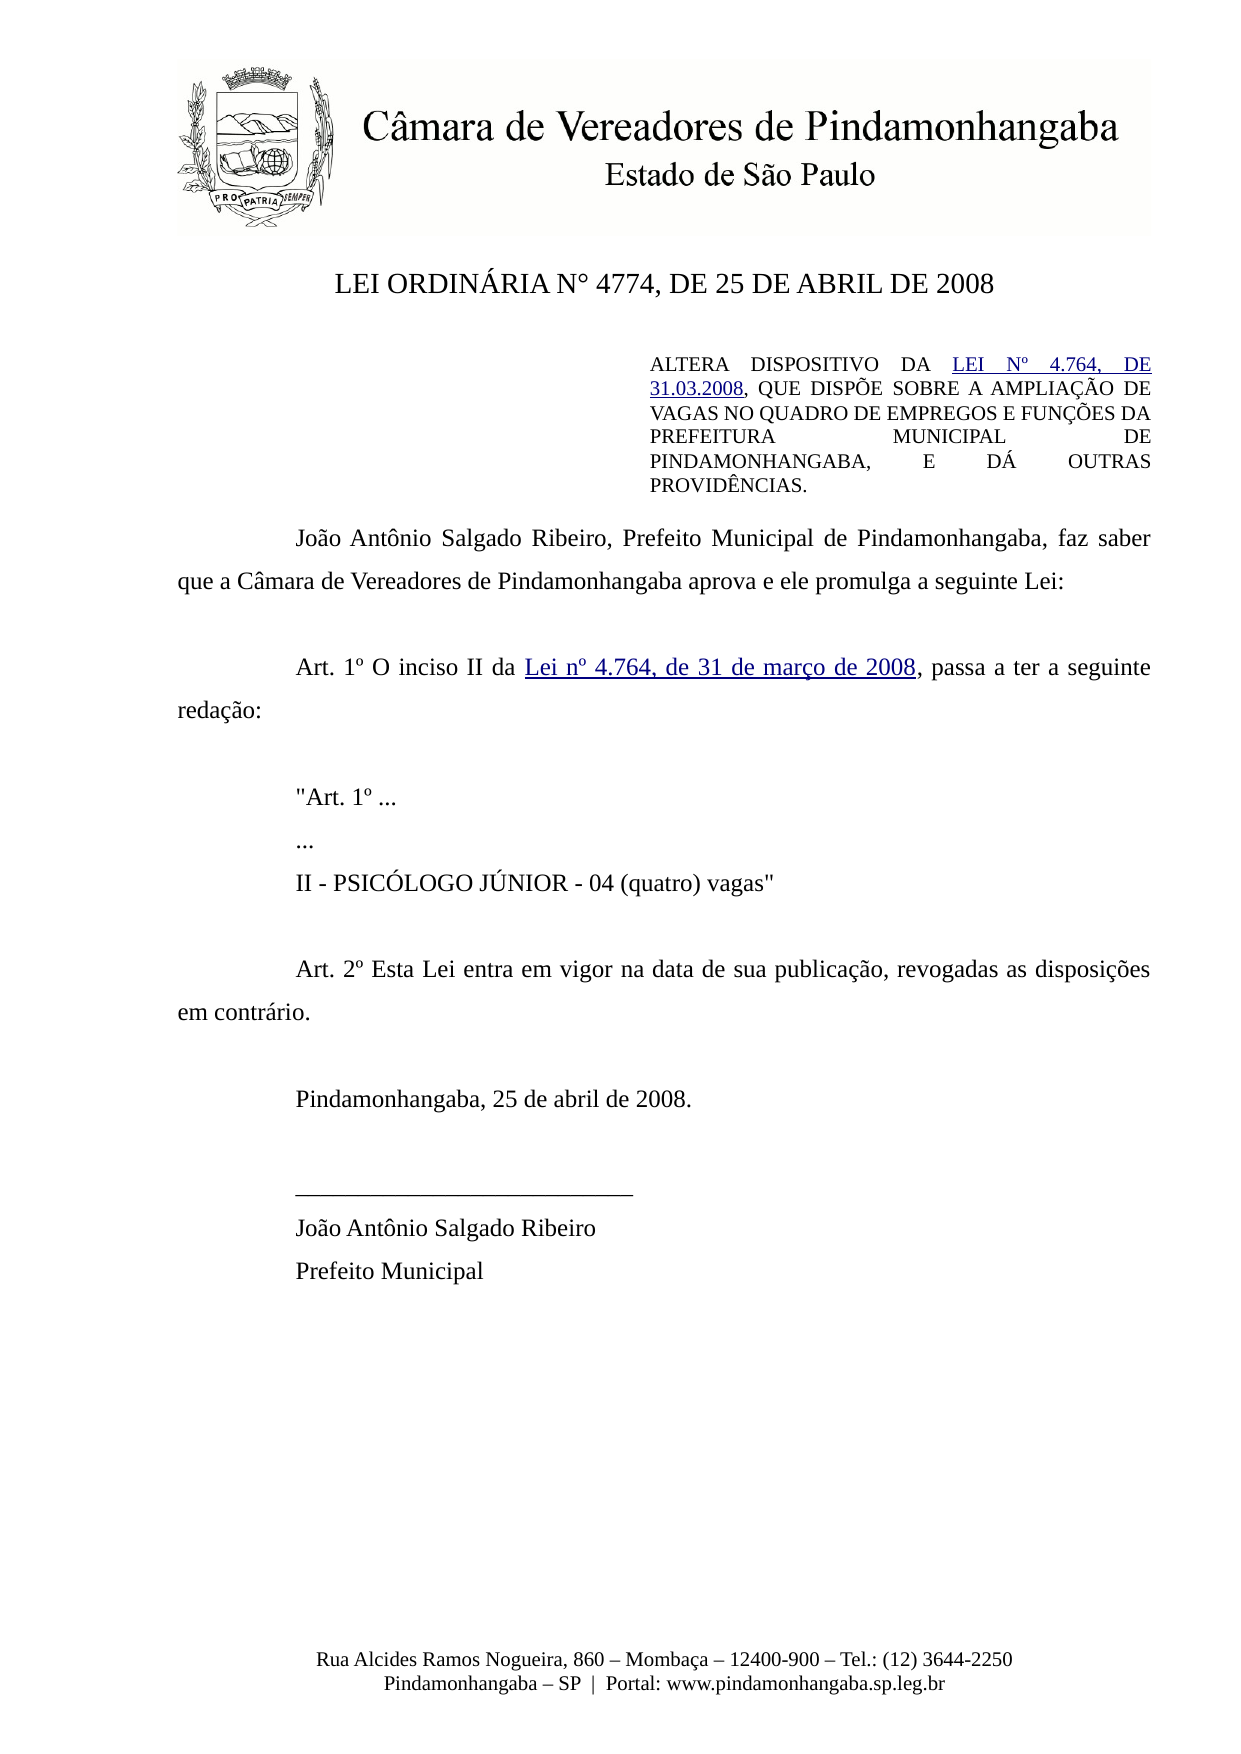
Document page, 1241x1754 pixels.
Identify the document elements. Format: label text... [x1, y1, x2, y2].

text Prefeito Municipal [177, 1256, 1152, 1285]
text LEI ORDINÁRIA N° 4774, de 25 de abril de 2008 [177, 266, 1152, 299]
text II - PSICÓLOGO JÚNIOR - 04 (quatro) vagas" [177, 868, 1152, 897]
text Pindamonhangaba, 25 de abril de 2008. [177, 1084, 1152, 1112]
picture [177, 59, 1152, 236]
text João Antônio Salgado Ribeiro [177, 1213, 1152, 1242]
text "Art. 1º ... [177, 782, 1152, 811]
text Art. 2º Esta Lei entra em vigor na data de sua publicação, revogadas as disposições em contrário. [177, 954, 1152, 1026]
text ___________________________ [177, 1170, 1152, 1199]
text ... [177, 825, 1152, 854]
text ALTERA DISPOSITIVO DA LEI Nº 4.764, DE 31.03.2008, QUE DISPÕE SOBRE A AMPLIAÇÃO DE VAGAS NO QUADRO DE EMPREGOS E FUNÇÕES DA PREFEITURA MUNICIPAL DE PINDAMONHANGABA, E DÁ OUTRAS PROVIDÊNCIAS. [649, 352, 1152, 497]
text João Antônio Salgado Ribeiro, Prefeito Municipal de Pindamonhangaba, faz saber que a Câmara de Vereadores de Pindamonhangaba aprova e ele promulga a seguinte Lei: [177, 523, 1152, 595]
text Art. 1º O inciso II da Lei nº 4.764, de 31 de março de 2008, passa a ter a seguinte redação: [177, 652, 1152, 724]
